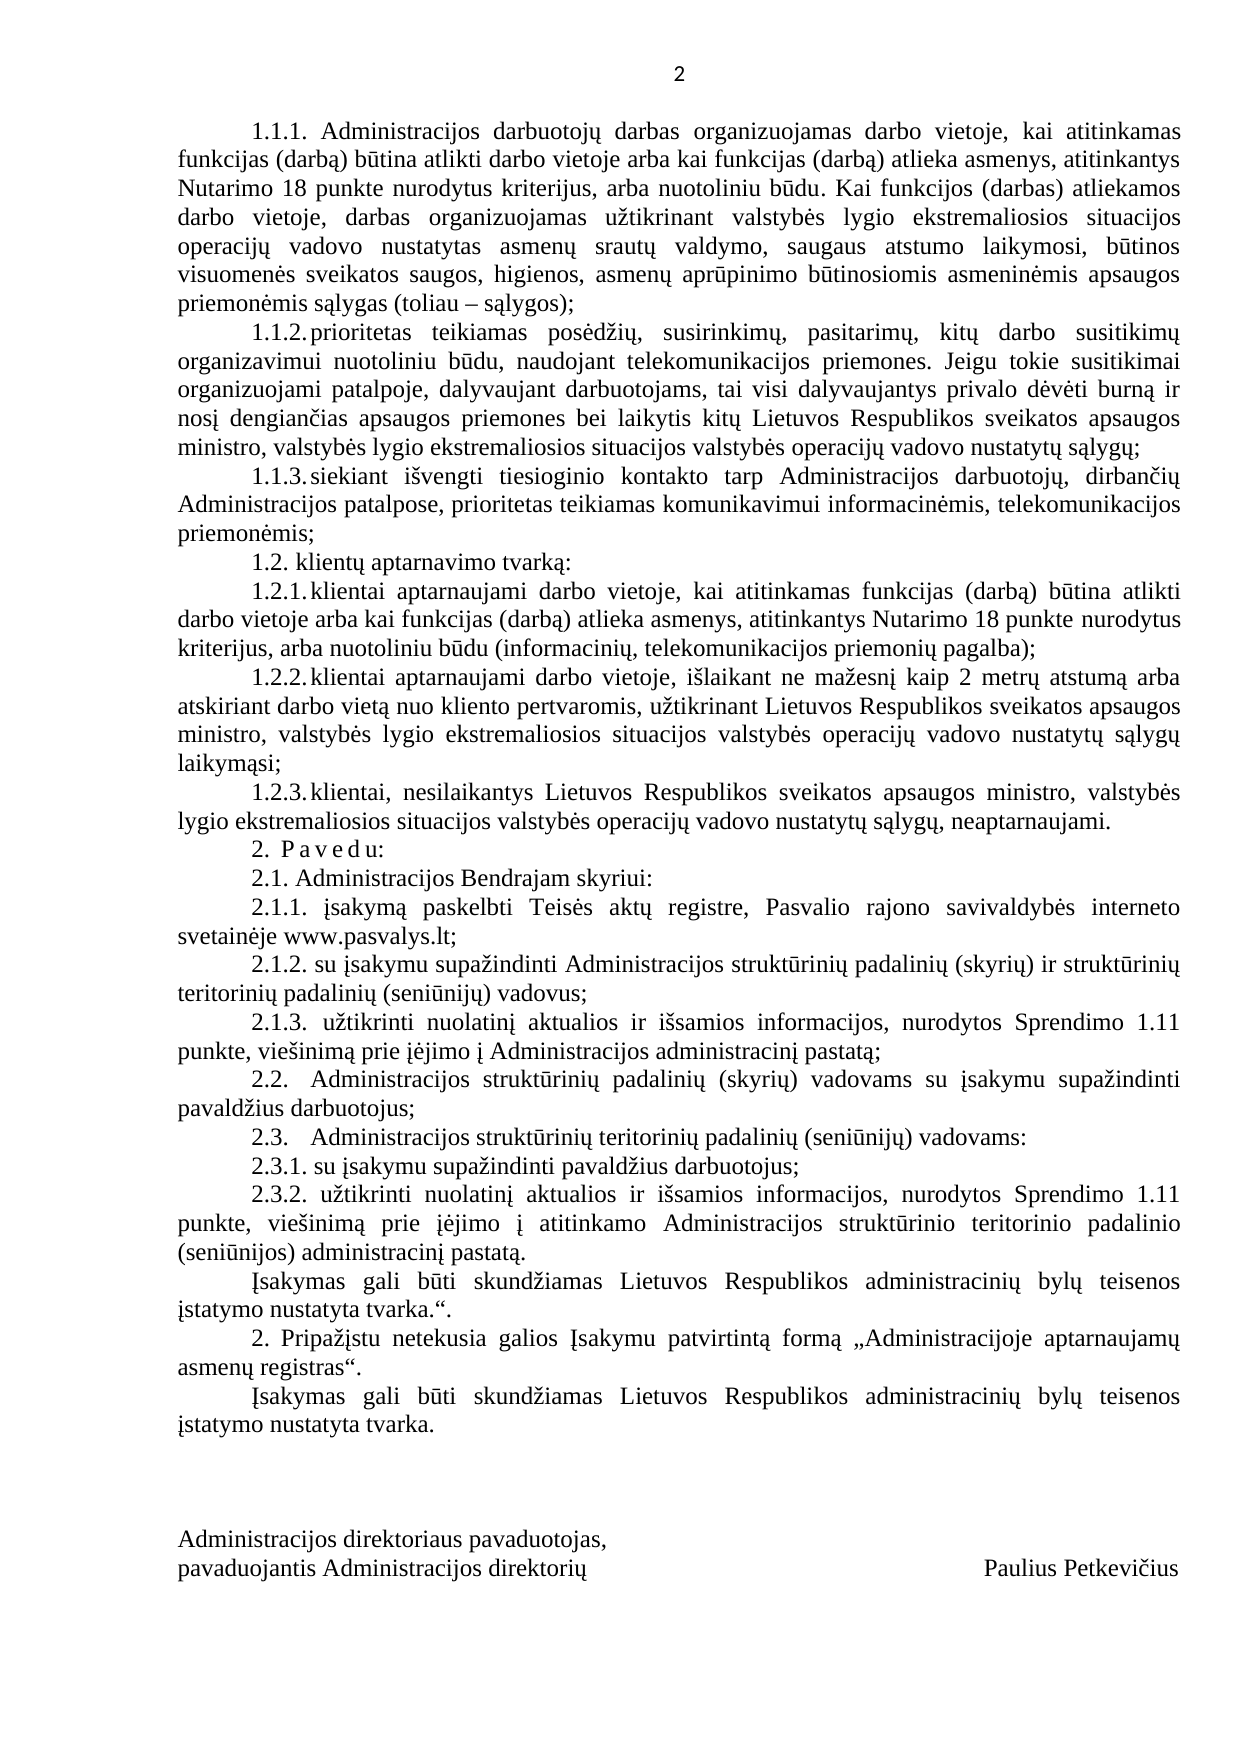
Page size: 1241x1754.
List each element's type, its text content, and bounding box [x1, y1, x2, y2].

text Įsakymas gali būti skundžiamas Lietuvos Respublikos administracinių bylų teisenos įstatymo nustatyta tvarka.“. [177, 1266, 1181, 1323]
text 2.1. Administracijos Bendrajam skyriui: [177, 863, 1181, 892]
text 1.1.2. prioritetas teikiamas posėdžių, susirinkimų, pasitarimų, kitų darbo susitikimų organizavimui nuotoliniu būdu, naudojant telekomunikacijos priemones. Jeigu tokie susitikimai organizuojami patalpoje, dalyvaujant darbuotojams, tai visi dalyvaujantys privalo dėvėti burną ir nosį dengiančias apsaugos priemones bei laikytis kitų Lietuvos Respublikos sveikatos apsaugos ministro, valstybės lygio ekstremaliosios situacijos valstybės operacijų vadovo nustatytų sąlygų; [177, 317, 1181, 461]
text 1.2.2. klientai aptarnaujami darbo vietoje, išlaikant ne mažesnį kaip 2 metrų atstumą arba atskiriant darbo vietą nuo kliento pertvaromis, užtikrinant Lietuvos Respublikos sveikatos apsaugos ministro, valstybės lygio ekstremaliosios situacijos valstybės operacijų vadovo nustatytų sąlygų laikymąsi; [177, 662, 1181, 777]
text 2.3.1. su įsakymu supažindinti pavaldžius darbuotojus; [177, 1151, 1181, 1179]
text 1.1.3. siekiant išvengti tiesioginio kontakto tarp Administracijos darbuotojų, dirbančių Administracijos patalpose, prioritetas teikiamas komunikavimui informacinėmis, telekomunikacijos priemonėmis; [177, 461, 1181, 547]
text 2.2. Administracijos struktūrinių padalinių (skyrių) vadovams su įsakymu supažindinti pavaldžius darbuotojus; [177, 1064, 1181, 1122]
text 1.2. klientų aptarnavimo tvarką: [177, 547, 1181, 576]
text 1.2.3. klientai, nesilaikantys Lietuvos Respublikos sveikatos apsaugos ministro, valstybės lygio ekstremaliosios situacijos valstybės operacijų vadovo nustatytų sąlygų, neaptarnaujami. [177, 777, 1181, 834]
text 2. Pripažįstu netekusia galios Įsakymu patvirtintą formą „Administracijoje aptarnaujamų asmenų registras“. [177, 1323, 1181, 1381]
text 2. Pavedu: [177, 834, 1181, 863]
text 2.1.3. užtikrinti nuolatinį aktualios ir išsamios informacijos, nurodytos Sprendimo 1.11 punkte, viešinimą prie įėjimo į Administracijos administracinį pastatą; [177, 1007, 1181, 1064]
text pavaduojantis Administracijos direktorių Paulius Petkevičius [177, 1553, 1181, 1582]
text 2.3. Administracijos struktūrinių teritorinių padalinių (seniūnijų) vadovams: [177, 1122, 1181, 1151]
text Įsakymas gali būti skundžiamas Lietuvos Respublikos administracinių bylų teisenos įstatymo nustatyta tvarka. [177, 1381, 1181, 1438]
text Administracijos direktoriaus pavaduotojas, [177, 1524, 1181, 1553]
text 2.1.2. su įsakymu supažindinti Administracijos struktūrinių padalinių (skyrių) ir struktūrinių teritorinių padalinių (seniūnijų) vadovus; [177, 949, 1181, 1007]
text 2.3.2. užtikrinti nuolatinį aktualios ir išsamios informacijos, nurodytos Sprendimo 1.11 punkte, viešinimą prie įėjimo į atitinkamo Administracijos struktūrinio teritorinio padalinio (seniūnijos) administracinį pastatą. [177, 1179, 1181, 1266]
text 1.1.1. Administracijos darbuotojų darbas organizuojamas darbo vietoje, kai atitinkamas funkcijas (darbą) būtina atlikti darbo vietoje arba kai funkcijas (darbą) atlieka asmenys, atitinkantys Nutarimo 18 punkte nurodytus kriterijus, arba nuotoliniu būdu. Kai funkcijos (darbas) atliekamos darbo vietoje, darbas organizuojamas užtikrinant valstybės lygio ekstremaliosios situacijos operacijų vadovo nustatytas asmenų srautų valdymo, saugaus atstumo laikymosi, būtinos visuomenės sveikatos saugos, higienos, asmenų aprūpinimo būtinosiomis asmeninėmis apsaugos priemonėmis sąlygas (toliau – sąlygos); [177, 116, 1181, 317]
text 2.1.1. įsakymą paskelbti Teisės aktų registre, Pasvalio rajono savivaldybės interneto svetainėje www.pasvalys.lt; [177, 892, 1181, 949]
text 1.2.1. klientai aptarnaujami darbo vietoje, kai atitinkamas funkcijas (darbą) būtina atlikti darbo vietoje arba kai funkcijas (darbą) atlieka asmenys, atitinkantys Nutarimo 18 punkte nurodytus kriterijus, arba nuotoliniu būdu (informacinių, telekomunikacijos priemonių pagalba); [177, 576, 1181, 662]
